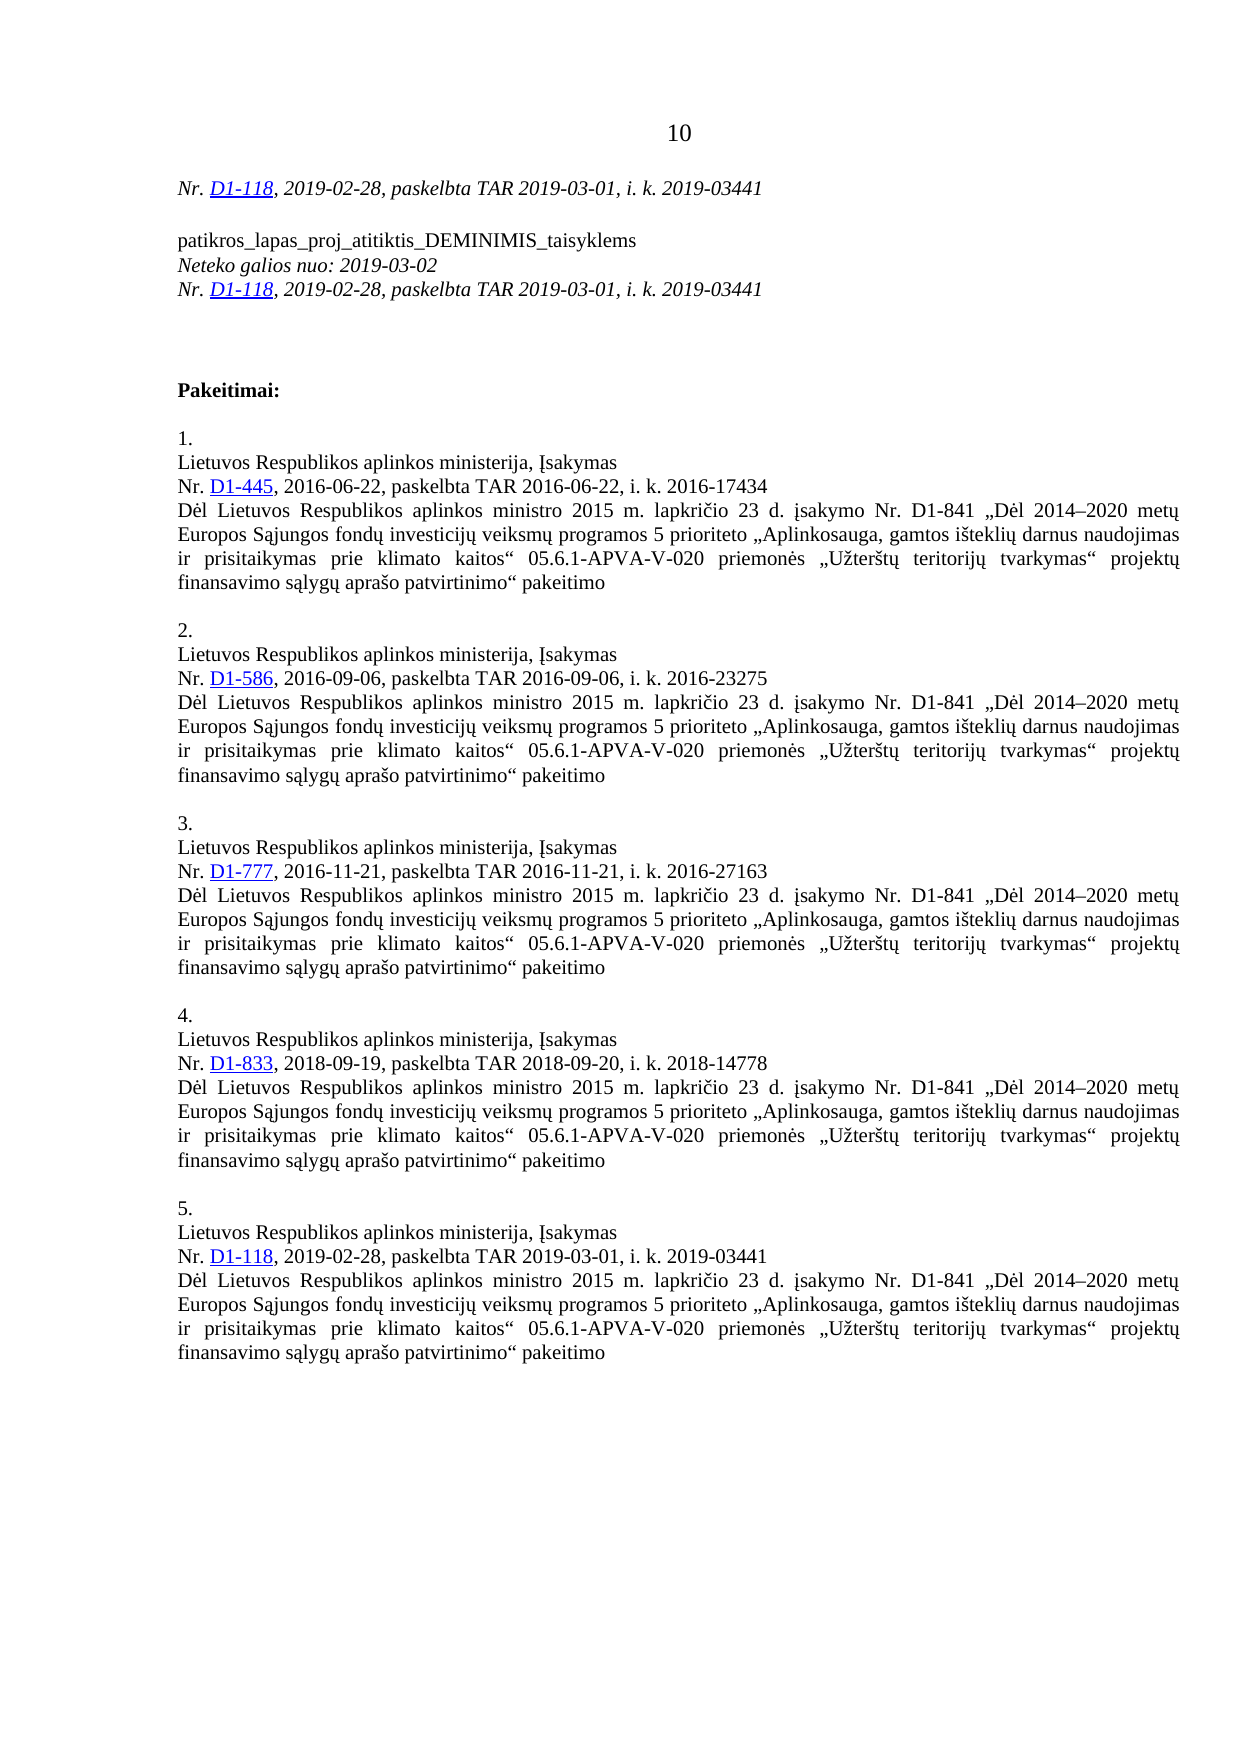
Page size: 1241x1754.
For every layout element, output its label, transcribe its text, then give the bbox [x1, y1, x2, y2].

text Neteko galios nuo: 2019-03-02 [177, 252, 1181, 277]
text Lietuvos Respublikos aplinkos ministerija, Įsakymas [177, 1220, 1181, 1244]
text Dėl Lietuvos Respublikos aplinkos ministro 2015 m. lapkričio 23 d. įsakymo Nr. D1-841 „Dėl 2014–2020 metų Europos Sąjungos fondų investicijų veiksmų programos 5 prioriteto „Aplinkosauga, gamtos išteklių darnus naudojimas ir prisitaikymas prie klimato kaitos“ 05.6.1-APVA-V-020 priemonės „Užterštų teritorijų tvarkymas“ projektų finansavimo sąlygų aprašo patvirtinimo“ pakeitimo [177, 1075, 1181, 1172]
text Dėl Lietuvos Respublikos aplinkos ministro 2015 m. lapkričio 23 d. įsakymo Nr. D1-841 „Dėl 2014–2020 metų Europos Sąjungos fondų investicijų veiksmų programos 5 prioriteto „Aplinkosauga, gamtos išteklių darnus naudojimas ir prisitaikymas prie klimato kaitos“ 05.6.1-APVA-V-020 priemonės „Užterštų teritorijų tvarkymas“ projektų finansavimo sąlygų aprašo patvirtinimo“ pakeitimo [177, 883, 1181, 979]
text Nr. D1-586, 2016-09-06, paskelbta TAR 2016-09-06, i. k. 2016-23275 [177, 666, 1181, 690]
text Nr. D1-118, 2019-02-28, paskelbta TAR 2019-03-01, i. k. 2019-03441 [177, 1244, 1181, 1268]
text 5. [177, 1196, 1181, 1220]
text 2. [177, 618, 1181, 642]
text Pakeitimai: [177, 377, 1181, 402]
text Lietuvos Respublikos aplinkos ministerija, Įsakymas [177, 1027, 1181, 1051]
text Dėl Lietuvos Respublikos aplinkos ministro 2015 m. lapkričio 23 d. įsakymo Nr. D1-841 „Dėl 2014–2020 metų Europos Sąjungos fondų investicijų veiksmų programos 5 prioriteto „Aplinkosauga, gamtos išteklių darnus naudojimas ir prisitaikymas prie klimato kaitos“ 05.6.1-APVA-V-020 priemonės „Užterštų teritorijų tvarkymas“ projektų finansavimo sąlygų aprašo patvirtinimo“ pakeitimo [177, 690, 1181, 787]
text 4. [177, 1003, 1181, 1027]
text Lietuvos Respublikos aplinkos ministerija, Įsakymas [177, 642, 1181, 666]
text Dėl Lietuvos Respublikos aplinkos ministro 2015 m. lapkričio 23 d. įsakymo Nr. D1-841 „Dėl 2014–2020 metų Europos Sąjungos fondų investicijų veiksmų programos 5 prioriteto „Aplinkosauga, gamtos išteklių darnus naudojimas ir prisitaikymas prie klimato kaitos“ 05.6.1-APVA-V-020 priemonės „Užterštų teritorijų tvarkymas“ projektų finansavimo sąlygų aprašo patvirtinimo“ pakeitimo [177, 498, 1181, 594]
text Dėl Lietuvos Respublikos aplinkos ministro 2015 m. lapkričio 23 d. įsakymo Nr. D1-841 „Dėl 2014–2020 metų Europos Sąjungos fondų investicijų veiksmų programos 5 prioriteto „Aplinkosauga, gamtos išteklių darnus naudojimas ir prisitaikymas prie klimato kaitos“ 05.6.1-APVA-V-020 priemonės „Užterštų teritorijų tvarkymas“ projektų finansavimo sąlygų aprašo patvirtinimo“ pakeitimo [177, 1268, 1181, 1364]
text Nr. D1-445, 2016-06-22, paskelbta TAR 2016-06-22, i. k. 2016-17434 [177, 474, 1181, 498]
text Lietuvos Respublikos aplinkos ministerija, Įsakymas [177, 450, 1181, 474]
text Nr. D1-833, 2018-09-19, paskelbta TAR 2018-09-20, i. k. 2018-14778 [177, 1051, 1181, 1075]
text Nr. D1-118, 2019-02-28, paskelbta TAR 2019-03-01, i. k. 2019-03441 [177, 176, 1181, 200]
text 1. [177, 426, 1181, 450]
text Lietuvos Respublikos aplinkos ministerija, Įsakymas [177, 835, 1181, 859]
text 3. [177, 811, 1181, 835]
text Nr. D1-777, 2016-11-21, paskelbta TAR 2016-11-21, i. k. 2016-27163 [177, 859, 1181, 883]
text patikros_lapas_proj_atitiktis_DEMINIMIS_taisyklems [177, 228, 1181, 252]
text Nr. D1-118, 2019-02-28, paskelbta TAR 2019-03-01, i. k. 2019-03441 [177, 277, 1181, 301]
